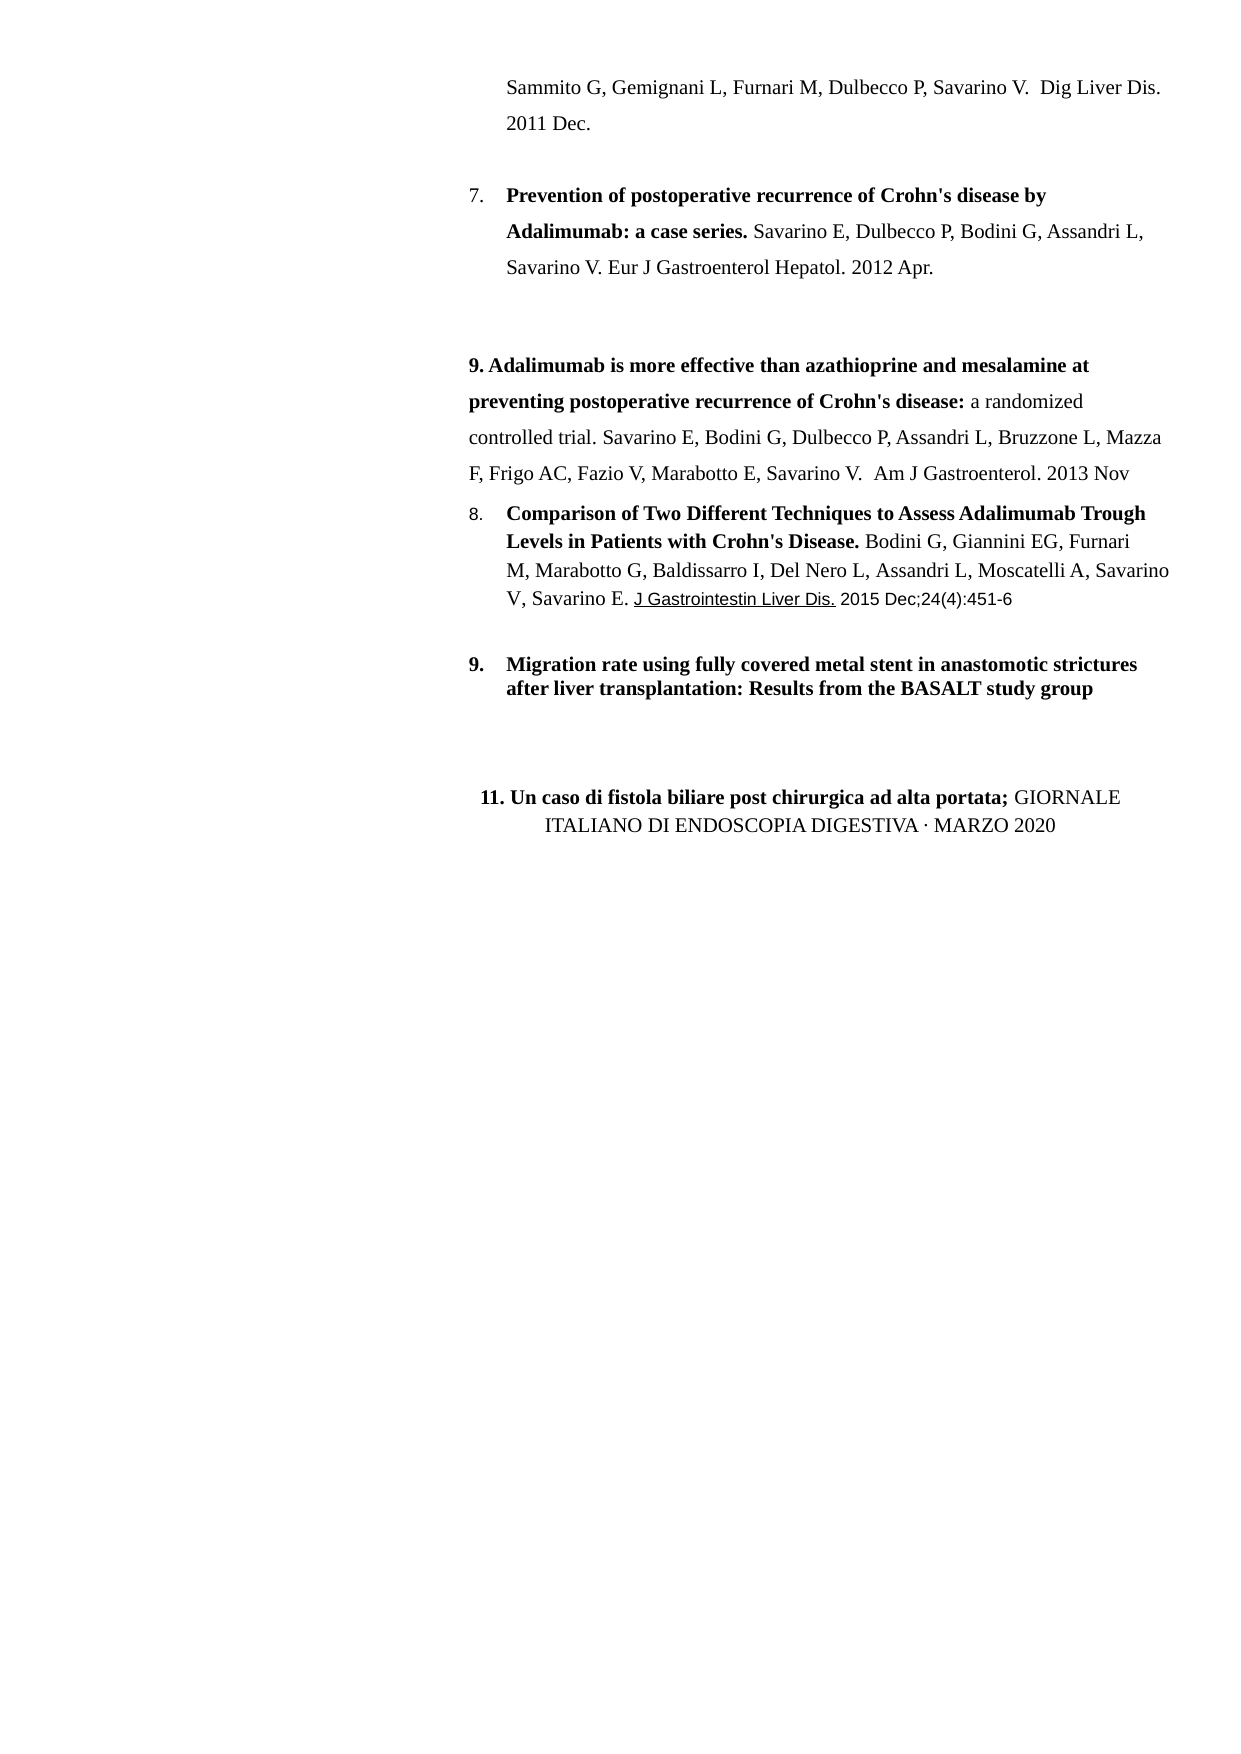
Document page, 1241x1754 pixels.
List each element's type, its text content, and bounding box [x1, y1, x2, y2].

table_header Sammito G, Gemignani L, Furnari M, Dulbecco P, Savarino V. Dig Liver Dis. 2011 Dec. Prevention of postoperative recurrence of Crohn's disease by Adalimumab: a case series. Savarino E, Dulbecco P, Bodini G, Assandri L, Savarino V. Eur J Gastroenterol Hepatol. 2012 Apr. 9. Adalimumab is more effective than azathioprine and mesalamine at preventing postoperative recurrence of Crohn's disease: a randomized controlled trial. Savarino E, Bodini G, Dulbecco P, Assandri L, Bruzzone L, Mazza F, Frigo AC, Fazio V, Marabotto E, Savarino V. Am J Gastroenterol. 2013 Nov Comparison of Two Different Techniques to Assess Adalimumab Trough Levels in Patients with Crohn's Disease. Bodini G, Giannini EG, Furnari M, Marabotto G, Baldissarro I, Del Nero L, Assandri L, Moscatelli A, Savarino V, Savarino E. J Gastrointestin Liver Dis. 2015 Dec;24(4):451-6 Migration rate using fully covered metal stent in anastomotic strictures after liver transplantation: Results from the BASALT study group 11. Un caso di fistola biliare post chirurgica ad alta portata; GIORNALE ITALIANO DI ENDOSCOPIA DIGESTIVA ∙ MARZO 2020 [420, 75, 1181, 929]
table_header [78, 75, 366, 929]
table_header [366, 75, 420, 929]
